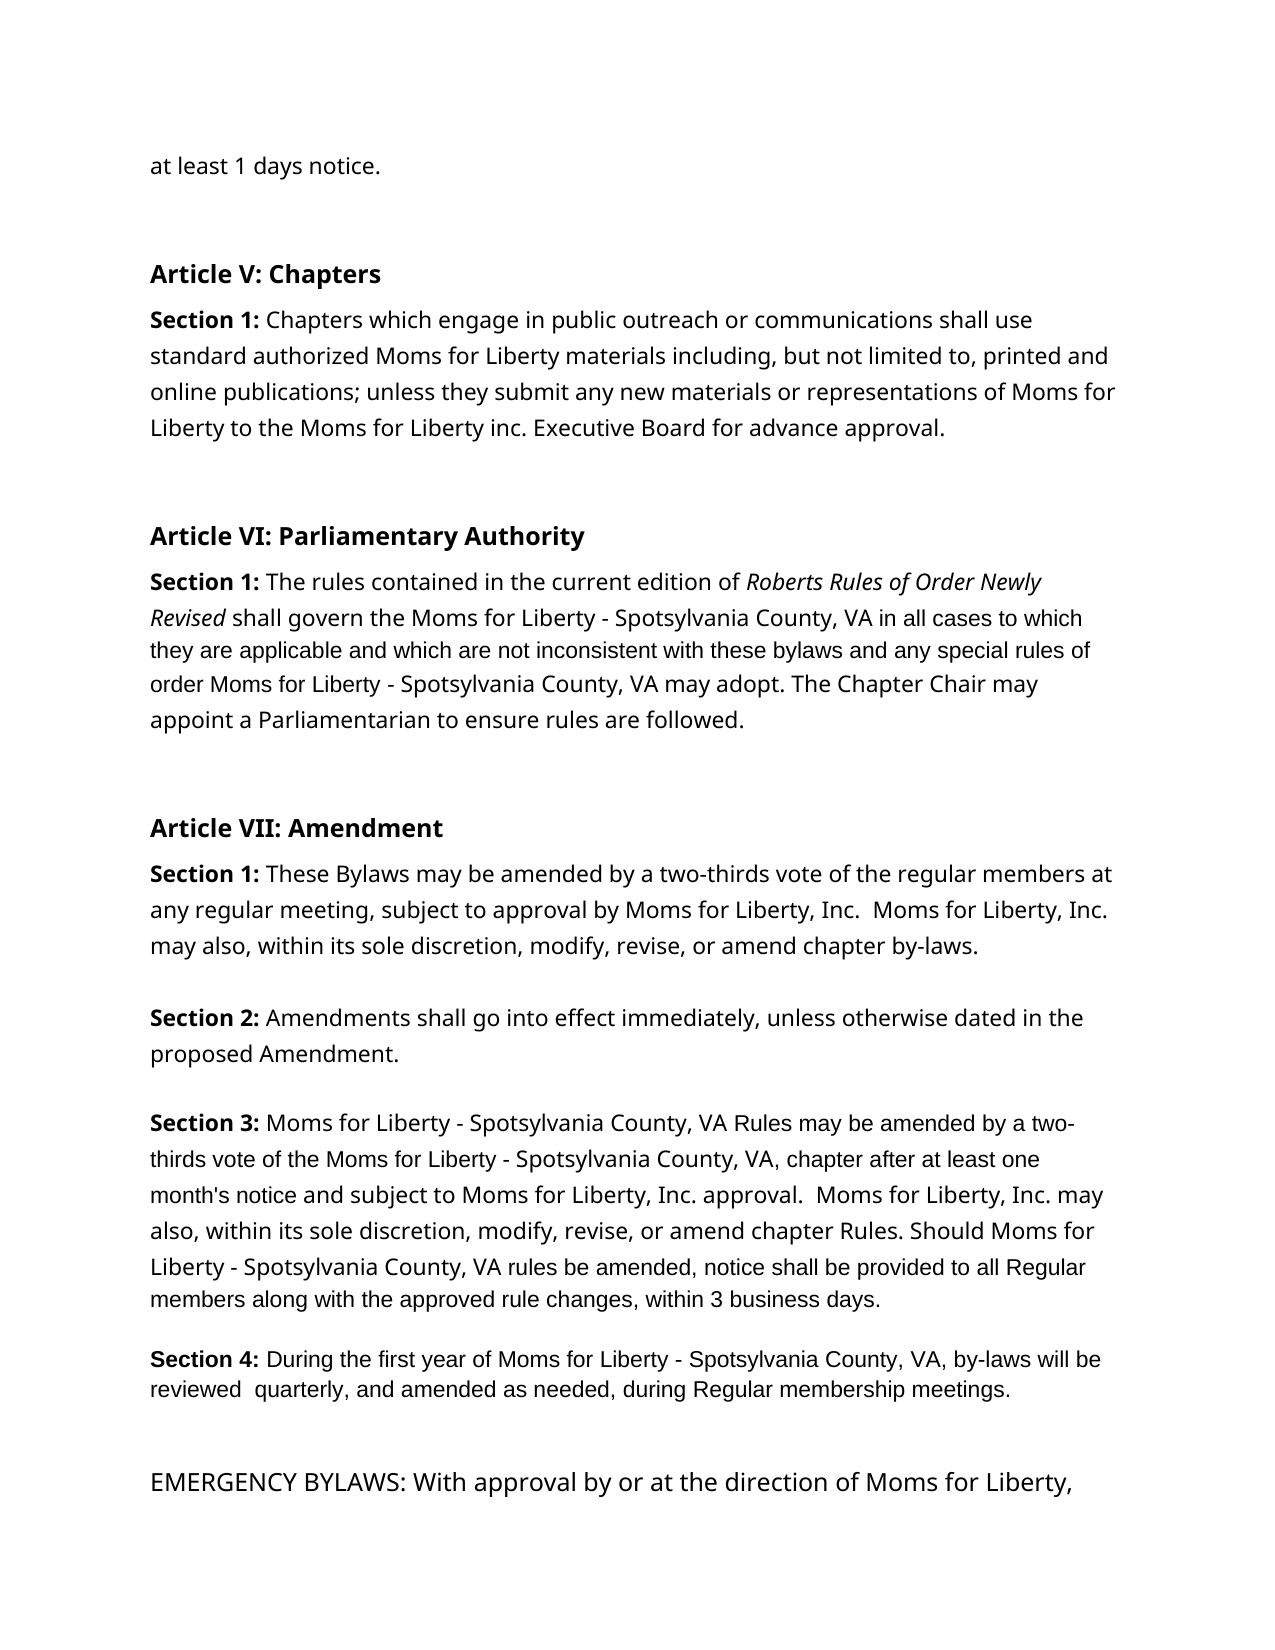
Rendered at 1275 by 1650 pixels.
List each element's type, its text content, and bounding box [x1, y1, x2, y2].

text EMERGENCY BYLAWS: With approval by or at the direction of Moms for Liberty, [150, 1464, 1125, 1499]
text Section 1: These Bylaws may be amended by a two-thirds vote of the regular members at any regular meeting, subject to approval by Moms for Liberty, Inc. Moms for Liberty, Inc. may also, within its sole discretion, modify, revise, or amend chapter by-laws. [150, 858, 1125, 961]
text Section 3: Moms for Liberty - Spotsylvania County, VA Rules may be amended by a two-thirds vote of the Moms for Liberty - Spotsylvania County, VA, chapter after at least one month's notice and subject to Moms for Liberty, Inc. approval. Moms for Liberty, Inc. may also, within its sole discretion, modify, revise, or amend chapter Rules. Should Moms for Liberty - Spotsylvania County, VA rules be amended, notice shall be provided to all Regular members along with the approved rule changes, within 3 business days. [150, 1107, 1125, 1312]
subtitle Article V: Chapters [150, 257, 1125, 291]
text Section 2: Amendments shall go into effect immediately, unless otherwise dated in the proposed Amendment. [150, 1002, 1125, 1069]
text at least 1 days notice. [150, 150, 1125, 181]
subtitle Article VII: Amendment [150, 811, 1125, 844]
text Section 1: Chapters which engage in public outreach or communications shall use standard authorized Moms for Liberty materials including, but not limited to, printed and online publications; unless they submit any new materials or representations of Moms for Liberty to the Moms for Liberty inc. Executive Board for advance approval. [150, 304, 1125, 443]
text Section 4: During the first year of Moms for Liberty - Spotsylvania County, VA, by-laws will be reviewed quarterly, and amended as needed, during Regular membership meetings. [150, 1346, 1125, 1403]
text Section 1: The rules contained in the current edition of Roberts Rules of Order Newly Revised shall govern the Moms for Liberty - Spotsylvania County, VA in all cases to which they are applicable and which are not inconsistent with these bylaws and any special rules of order Moms for Liberty - Spotsylvania County, VA may adopt. The Chapter Chair may appoint a Parliamentarian to ensure rules are followed. [150, 566, 1125, 735]
subtitle Article VI: Parliamentary Authority [150, 518, 1125, 552]
